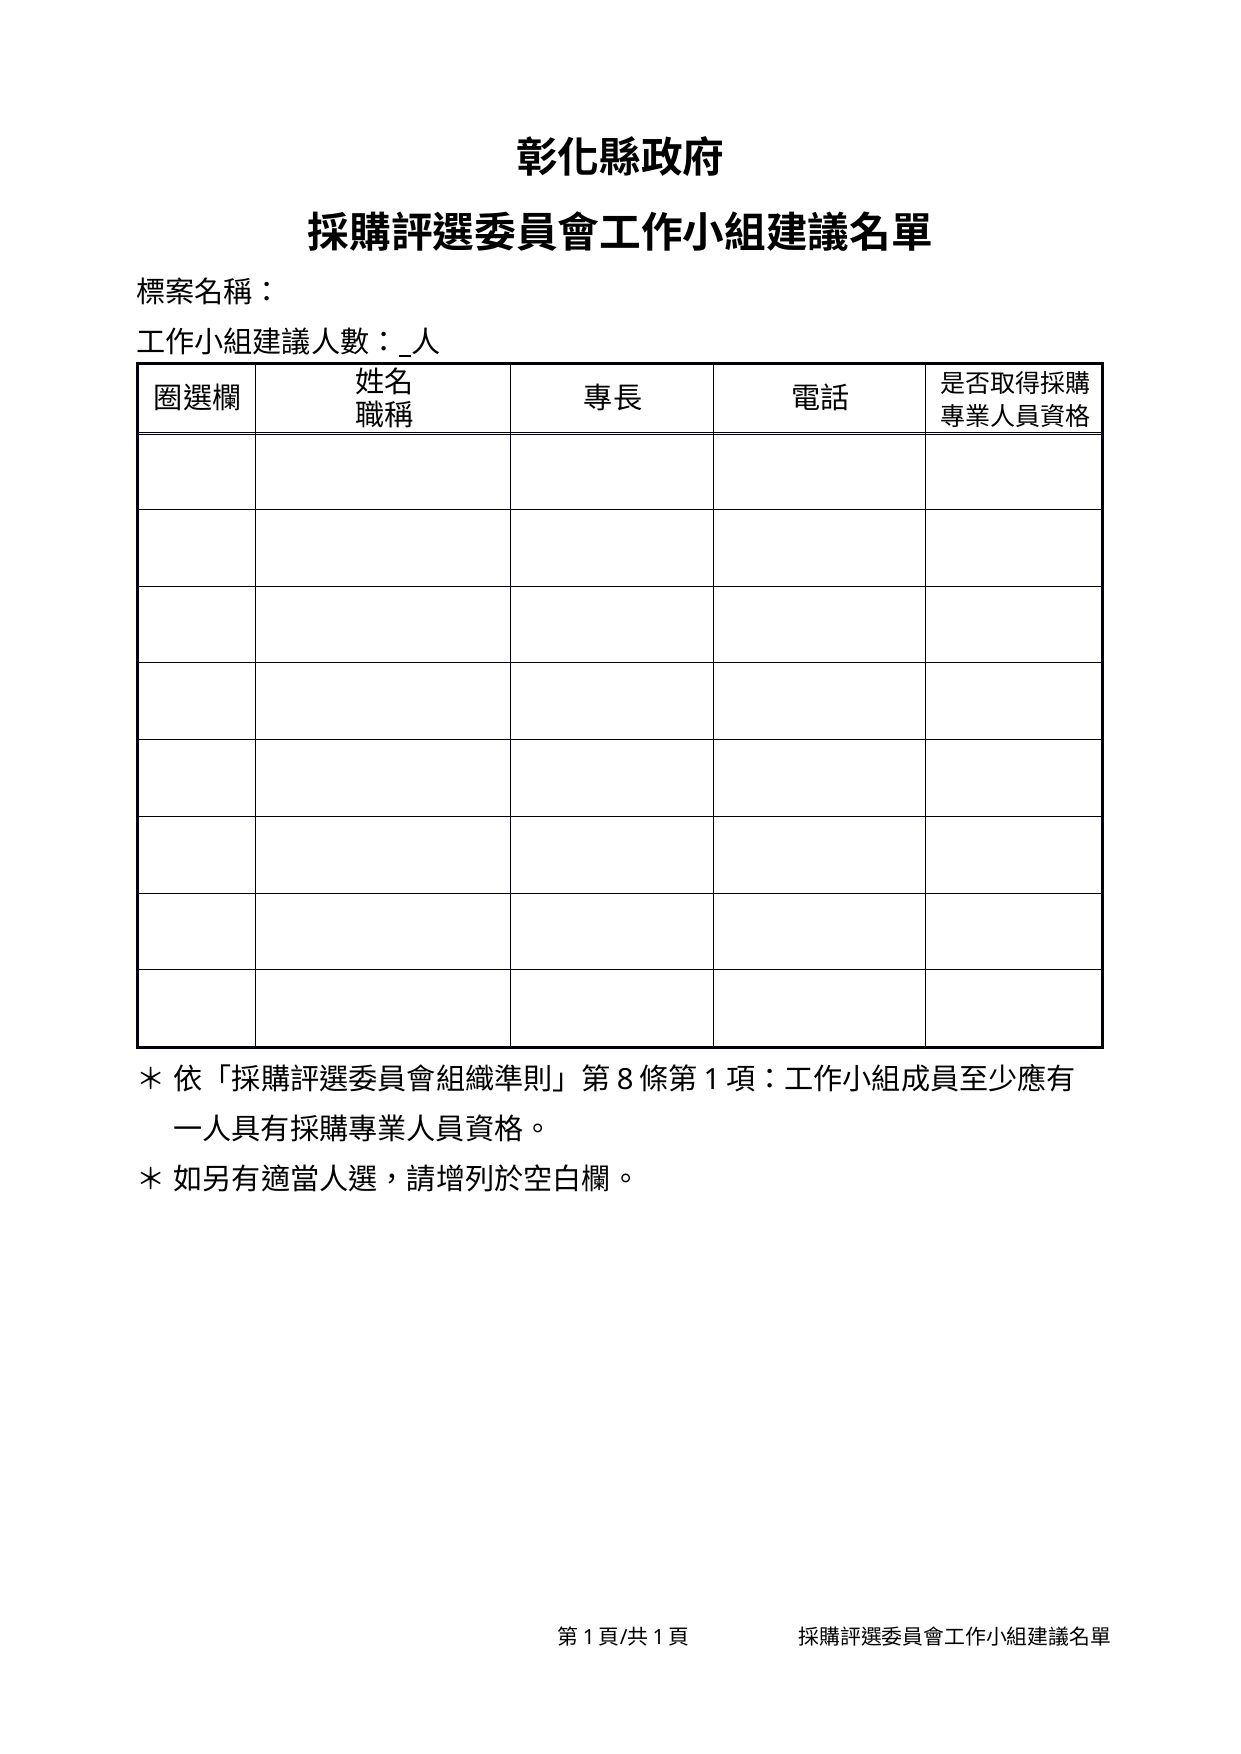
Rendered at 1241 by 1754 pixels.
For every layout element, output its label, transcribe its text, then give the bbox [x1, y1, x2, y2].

table_cell [511, 970, 713, 1046]
list 依「採購評選委員會組織準則」第8條第1項：工作小組成員至少應有一人具有採購專業人員資格。 [136, 1049, 1104, 1149]
table_header 圈選欄 [139, 365, 255, 432]
table_cell [256, 817, 510, 893]
table_cell [256, 894, 510, 969]
table_cell [926, 587, 1101, 662]
table_cell [139, 435, 255, 509]
table_cell [139, 894, 255, 969]
table_cell [714, 663, 925, 739]
table_cell [256, 663, 510, 739]
table_cell [926, 663, 1101, 739]
table_cell [256, 510, 510, 586]
table_cell [511, 817, 713, 893]
table_header 是否取得採購專業人員資格 [926, 365, 1101, 432]
table_cell [511, 663, 713, 739]
table_cell [926, 817, 1101, 893]
table_cell [926, 894, 1101, 969]
text 採購評選委員會工作小組建議名單 [136, 187, 1104, 262]
table_cell [256, 970, 510, 1046]
table_cell [256, 740, 510, 816]
table_cell [139, 970, 255, 1046]
table_cell [511, 587, 713, 662]
table_cell [139, 740, 255, 816]
table_cell [511, 510, 713, 586]
table_cell [139, 663, 255, 739]
table_cell [714, 435, 925, 509]
table_cell [139, 587, 255, 662]
table_cell [714, 970, 925, 1046]
table_cell [926, 510, 1101, 586]
table_cell [256, 587, 510, 662]
table_cell [926, 740, 1101, 816]
table_cell [714, 510, 925, 586]
table_header 電話 [714, 365, 925, 432]
table_cell [926, 435, 1101, 509]
table_cell [926, 970, 1101, 1046]
table_cell [139, 510, 255, 586]
table_cell [714, 817, 925, 893]
text 標案名稱： [136, 262, 1104, 312]
table_cell [714, 587, 925, 662]
table_cell [511, 435, 713, 509]
table_cell [139, 817, 255, 893]
table_cell [256, 435, 510, 509]
table_cell [714, 740, 925, 816]
table_cell [714, 894, 925, 969]
table_header 姓名 職稱 [256, 365, 510, 432]
list 如另有適當人選，請增列於空白欄。 [136, 1149, 1104, 1199]
table_header 專長 [511, 365, 713, 432]
text 彰化縣政府 [136, 112, 1104, 187]
table_cell [511, 740, 713, 816]
table_cell [511, 894, 713, 969]
text 工作小組建議人數： 人 [136, 312, 1104, 362]
